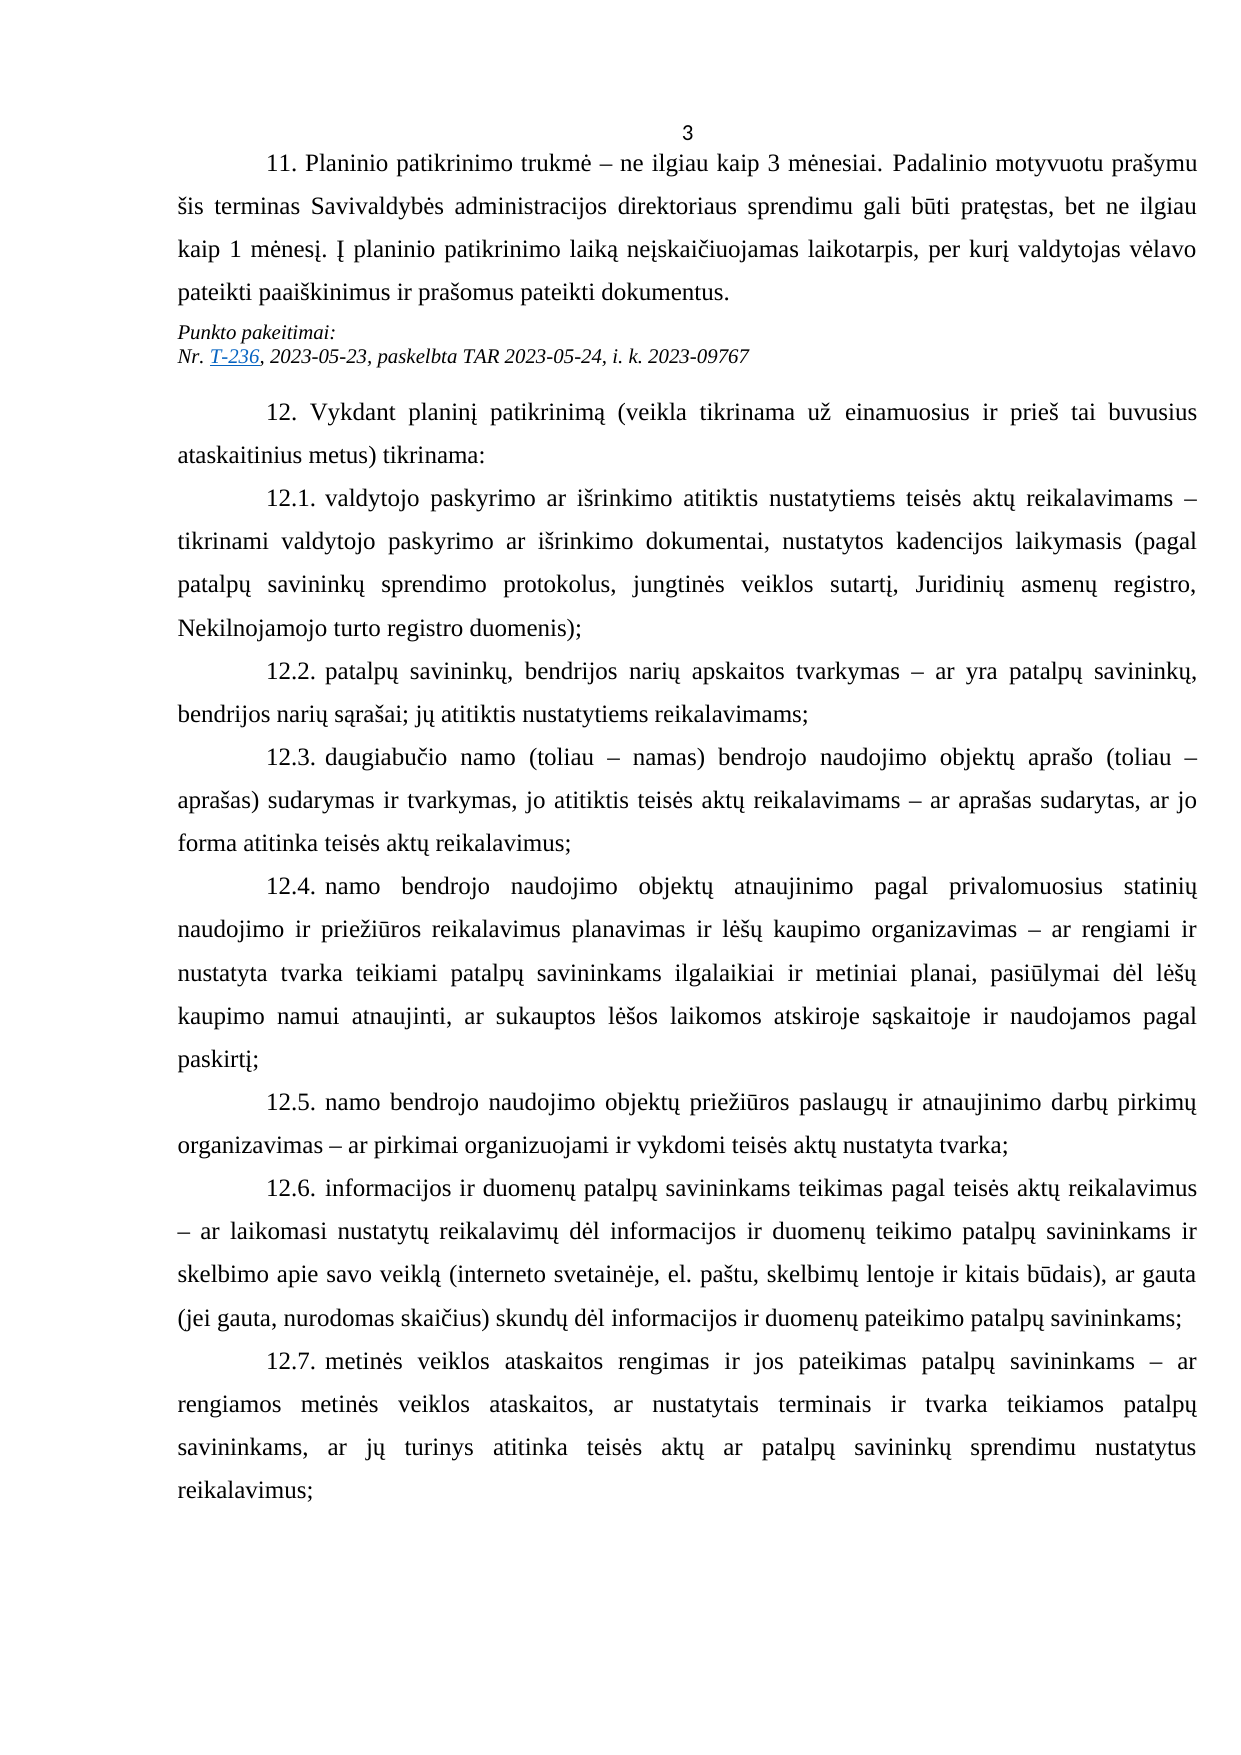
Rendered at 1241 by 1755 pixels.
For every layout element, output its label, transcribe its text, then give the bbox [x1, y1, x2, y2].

text 12.7. metinės veiklos ataskaitos rengimas ir jos pateikimas patalpų savininkams – ar rengiamos metinės veiklos ataskaitos, ar nustatytais terminais ir tvarka teikiamos patalpų savininkams, ar jų turinys atitinka teisės aktų ar patalpų savininkų sprendimu nustatytus reikalavimus; [177, 1346, 1198, 1504]
text 12.4. namo bendrojo naudojimo objektų atnaujinimo pagal privalomuosius statinių naudojimo ir priežiūros reikalavimus planavimas ir lėšų kaupimo organizavimas – ar rengiami ir nustatyta tvarka teikiami patalpų savininkams ilgalaikiai ir metiniai planai, pasiūlymai dėl lėšų kaupimo namui atnaujinti, ar sukauptos lėšos laikomos atskiroje sąskaitoje ir naudojamos pagal paskirtį; [177, 871, 1198, 1073]
text 12.5. namo bendrojo naudojimo objektų priežiūros paslaugų ir atnaujinimo darbų pirkimų organizavimas – ar pirkimai organizuojami ir vykdomi teisės aktų nustatyta tvarka; [177, 1087, 1198, 1159]
text 12.6. informacijos ir duomenų patalpų savininkams teikimas pagal teisės aktų reikalavimus – ar laikomasi nustatytų reikalavimų dėl informacijos ir duomenų teikimo patalpų savininkams ir skelbimo apie savo veiklą (interneto svetainėje, el. paštu, skelbimų lentoje ir kitais būdais), ar gauta (jei gauta, nurodomas skaičius) skundų dėl informacijos ir duomenų pateikimo patalpų savininkams; [177, 1173, 1198, 1331]
text Nr. T-236, 2023-05-23, paskelbta TAR 2023-05-24, i. k. 2023-09767 [177, 344, 1198, 368]
text 12.3. daugiabučio namo (toliau – namas) bendrojo naudojimo objektų aprašo (toliau – aprašas) sudarymas ir tvarkymas, jo atitiktis teisės aktų reikalavimams – ar aprašas sudarytas, ar jo forma atitinka teisės aktų reikalavimus; [177, 742, 1198, 857]
text 12.2. patalpų savininkų, bendrijos narių apskaitos tvarkymas – ar yra patalpų savininkų, bendrijos narių sąrašai; jų atitiktis nustatytiems reikalavimams; [177, 656, 1198, 728]
text Punkto pakeitimai: [177, 320, 1198, 344]
text 12. Vykdant planinį patikrinimą (veikla tikrinama už einamuosius ir prieš tai buvusius ataskaitinius metus) tikrinama: [177, 397, 1198, 469]
text 11. Planinio patikrinimo trukmė – ne ilgiau kaip 3 mėnesiai. Padalinio motyvuotu prašymu šis terminas Savivaldybės administracijos direktoriaus sprendimu gali būti pratęstas, bet ne ilgiau kaip 1 mėnesį. Į planinio patikrinimo laiką neįskaičiuojamas laikotarpis, per kurį valdytojas vėlavo pateikti paaiškinimus ir prašomus pateikti dokumentus. [177, 148, 1198, 306]
text 12.1. valdytojo paskyrimo ar išrinkimo atitiktis nustatytiems teisės aktų reikalavimams – tikrinami valdytojo paskyrimo ar išrinkimo dokumentai, nustatytos kadencijos laikymasis (pagal patalpų savininkų sprendimo protokolus, jungtinės veiklos sutartį, Juridinių asmenų registro, Nekilnojamojo turto registro duomenis); [177, 483, 1198, 641]
